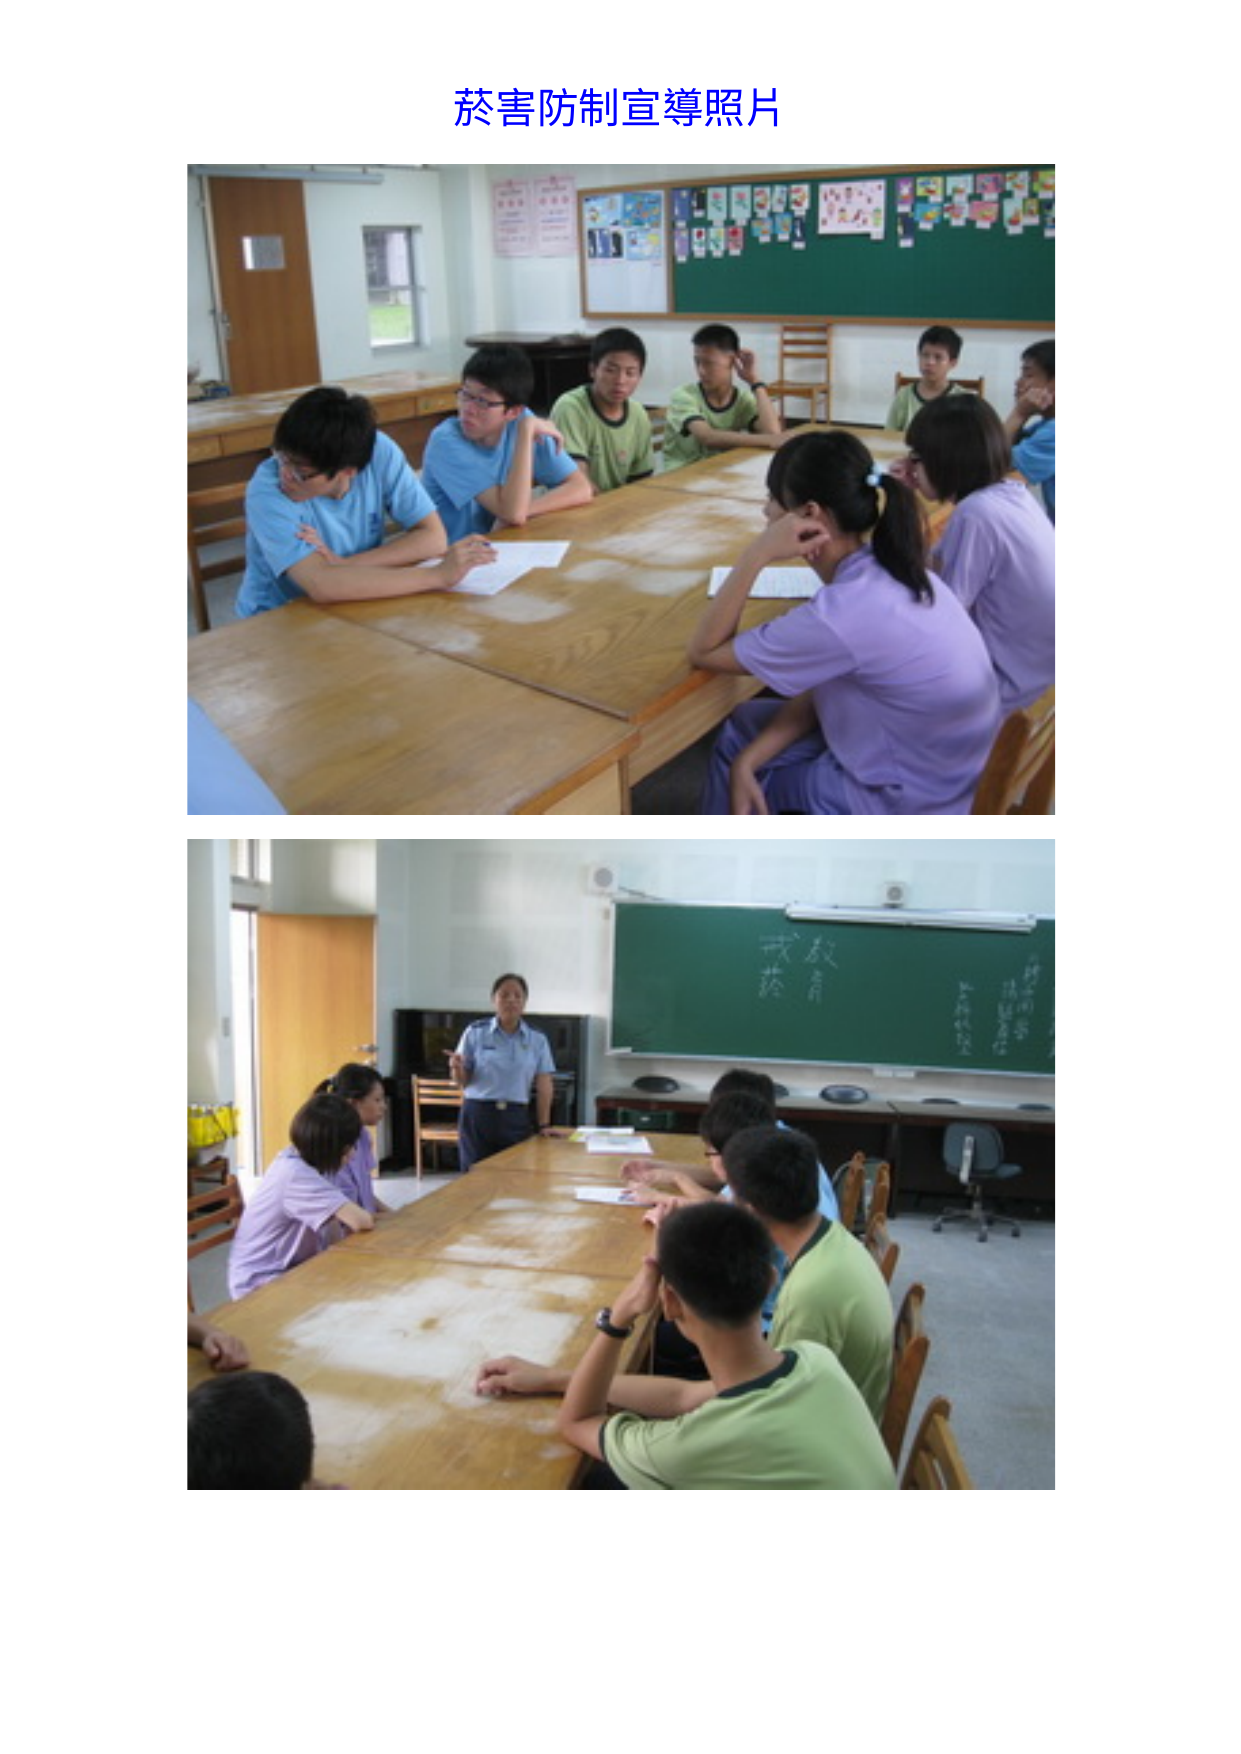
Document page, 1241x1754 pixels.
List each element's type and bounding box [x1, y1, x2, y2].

picture [187, 839, 1055, 1490]
picture [187, 164, 1055, 815]
